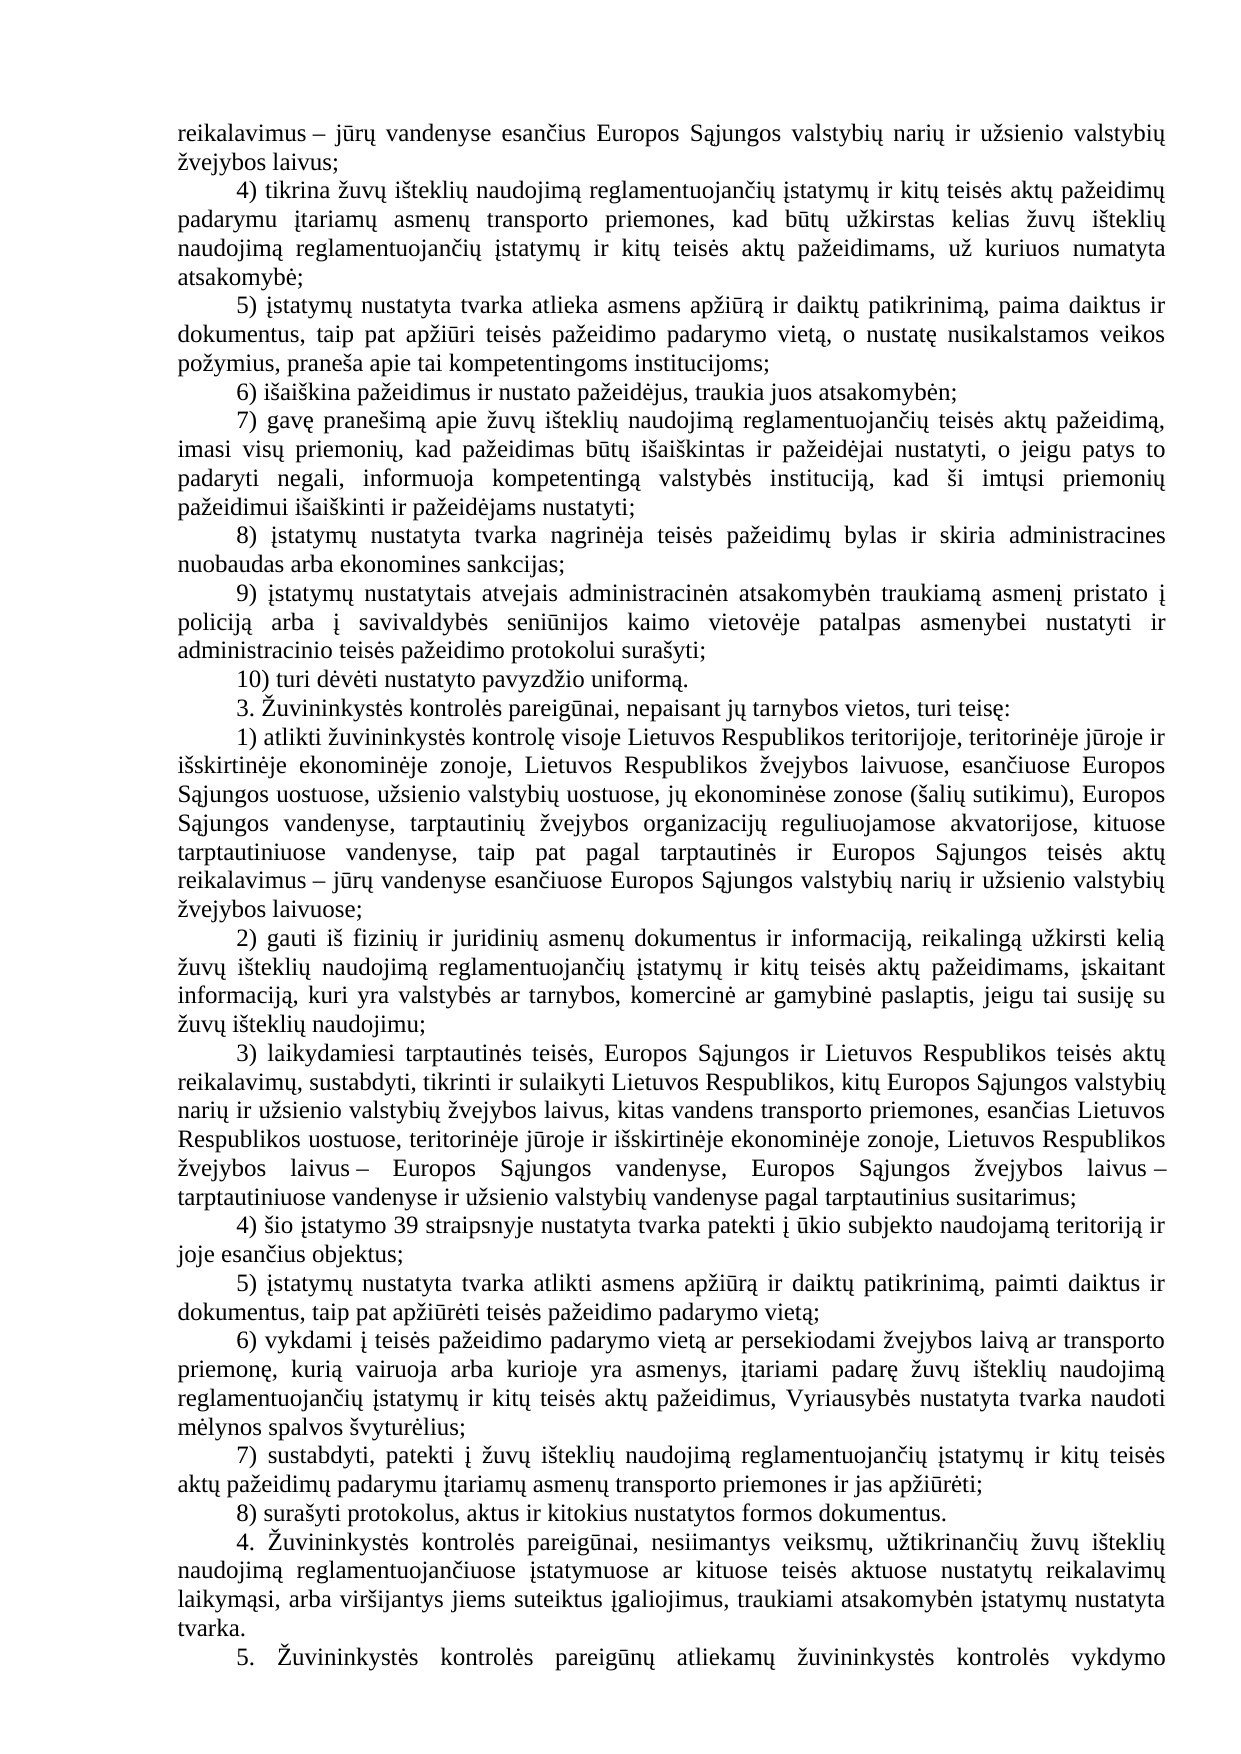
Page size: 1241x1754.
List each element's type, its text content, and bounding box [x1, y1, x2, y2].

text 3. Žuvininkystės kontrolės pareigūnai, nepaisant jų tarnybos vietos, turi teisę: [177, 693, 1166, 722]
text 3) laikydamiesi tarptautinės teisės, Europos Sąjungos ir Lietuvos Respublikos teisės aktų reikalavimų, sustabdyti, tikrinti ir sulaikyti Lietuvos Respublikos, kitų Europos Sąjungos valstybių narių ir užsienio valstybių žvejybos laivus, kitas vandens transporto priemones, esančias Lietuvos Respublikos uostuose, teritorinėje jūroje ir išskirtinėje ekonominėje zonoje, Lietuvos Respublikos žvejybos laivus – Europos Sąjungos vandenyse, Europos Sąjungos žvejybos laivus – tarptautiniuose vandenyse ir užsienio valstybių vandenyse pagal tarptautinius susitarimus; [177, 1038, 1166, 1211]
text 2) gauti iš fizinių ir juridinių asmenų dokumentus ir informaciją, reikalingą užkirsti kelią žuvų išteklių naudojimą reglamentuojančių įstatymų ir kitų teisės aktų pažeidimams, įskaitant informaciją, kuri yra valstybės ar tarnybos, komercinė ar gamybinė paslaptis, jeigu tai susiję su žuvų išteklių naudojimu; [177, 923, 1166, 1038]
text 7) gavę pranešimą apie žuvų išteklių naudojimą reglamentuojančių teisės aktų pažeidimą, imasi visų priemonių, kad pažeidimas būtų išaiškintas ir pažeidėjai nustatyti, o jeigu patys to padaryti negali, informuoja kompetentingą valstybės instituciją, kad ši imtųsi priemonių pažeidimui išaiškinti ir pažeidėjams nustatyti; [177, 406, 1166, 521]
text 5) įstatymų nustatyta tvarka atlieka asmens apžiūrą ir daiktų patikrinimą, paima daiktus ir dokumentus, taip pat apžiūri teisės pažeidimo padarymo vietą, o nustatę nusikalstamos veikos požymius, praneša apie tai kompetentingoms institucijoms; [177, 291, 1166, 377]
text 6) išaiškina pažeidimus ir nustato pažeidėjus, traukia juos atsakomybėn; [177, 377, 1166, 406]
text 8) įstatymų nustatyta tvarka nagrinėja teisės pažeidimų bylas ir skiria administracines nuobaudas arba ekonomines sankcijas; [177, 521, 1166, 578]
text 6) vykdami į teisės pažeidimo padarymo vietą ar persekiodami žvejybos laivą ar transporto priemonę, kurią vairuoja arba kurioje yra asmenys, įtariami padarę žuvų išteklių naudojimą reglamentuojančių įstatymų ir kitų teisės aktų pažeidimus, Vyriausybės nustatyta tvarka naudoti mėlynos spalvos švyturėlius; [177, 1326, 1166, 1441]
text 7) sustabdyti, patekti į žuvų išteklių naudojimą reglamentuojančių įstatymų ir kitų teisės aktų pažeidimų padarymu įtariamų asmenų transporto priemones ir jas apžiūrėti; [177, 1441, 1166, 1498]
text 9) įstatymų nustatytais atvejais administracinėn atsakomybėn traukiamą asmenį pristato į policiją arba į savivaldybės seniūnijos kaimo vietovėje patalpas asmenybei nustatyti ir administracinio teisės pažeidimo protokolui surašyti; [177, 578, 1166, 664]
text 1) atlikti žuvininkystės kontrolę visoje Lietuvos Respublikos teritorijoje, teritorinėje jūroje ir išskirtinėje ekonominėje zonoje, Lietuvos Respublikos žvejybos laivuose, esančiuose Europos Sąjungos uostuose, užsienio valstybių uostuose, jų ekonominėse zonose (šalių sutikimu), Europos Sąjungos vandenyse, tarptautinių žvejybos organizacijų reguliuojamose akvatorijose, kituose tarptautiniuose vandenyse, taip pat pagal tarptautinės ir Europos Sąjungos teisės aktų reikalavimus – jūrų vandenyse esančiuose Europos Sąjungos valstybių narių ir užsienio valstybių žvejybos laivuose; [177, 722, 1166, 923]
text 4. Žuvininkystės kontrolės pareigūnai, nesiimantys veiksmų, užtikrinančių žuvų išteklių naudojimą reglamentuojančiuose įstatymuose ar kituose teisės aktuose nustatytų reikalavimų laikymąsi, arba viršijantys jiems suteiktus įgaliojimus, traukiami atsakomybėn įstatymų nustatyta tvarka. [177, 1527, 1166, 1642]
text 4) tikrina žuvų išteklių naudojimą reglamentuojančių įstatymų ir kitų teisės aktų pažeidimų padarymu įtariamų asmenų transporto priemones, kad būtų užkirstas kelias žuvų išteklių naudojimą reglamentuojančių įstatymų ir kitų teisės aktų pažeidimams, už kuriuos numatyta atsakomybė; [177, 176, 1166, 291]
text 5. Žuvininkystės kontrolės pareigūnų atliekamų žuvininkystės kontrolės vykdymo [177, 1642, 1166, 1671]
text 8) surašyti protokolus, aktus ir kitokius nustatytos formos dokumentus. [177, 1498, 1166, 1527]
text reikalavimus – jūrų vandenyse esančius Europos Sąjungos valstybių narių ir užsienio valstybių žvejybos laivus; [177, 118, 1166, 176]
text 4) šio įstatymo 39 straipsnyje nustatyta tvarka patekti į ūkio subjekto naudojamą teritoriją ir joje esančius objektus; [177, 1211, 1166, 1268]
text 10) turi dėvėti nustatyto pavyzdžio uniformą. [177, 664, 1166, 693]
text 5) įstatymų nustatyta tvarka atlikti asmens apžiūrą ir daiktų patikrinimą, paimti daiktus ir dokumentus, taip pat apžiūrėti teisės pažeidimo padarymo vietą; [177, 1268, 1166, 1326]
